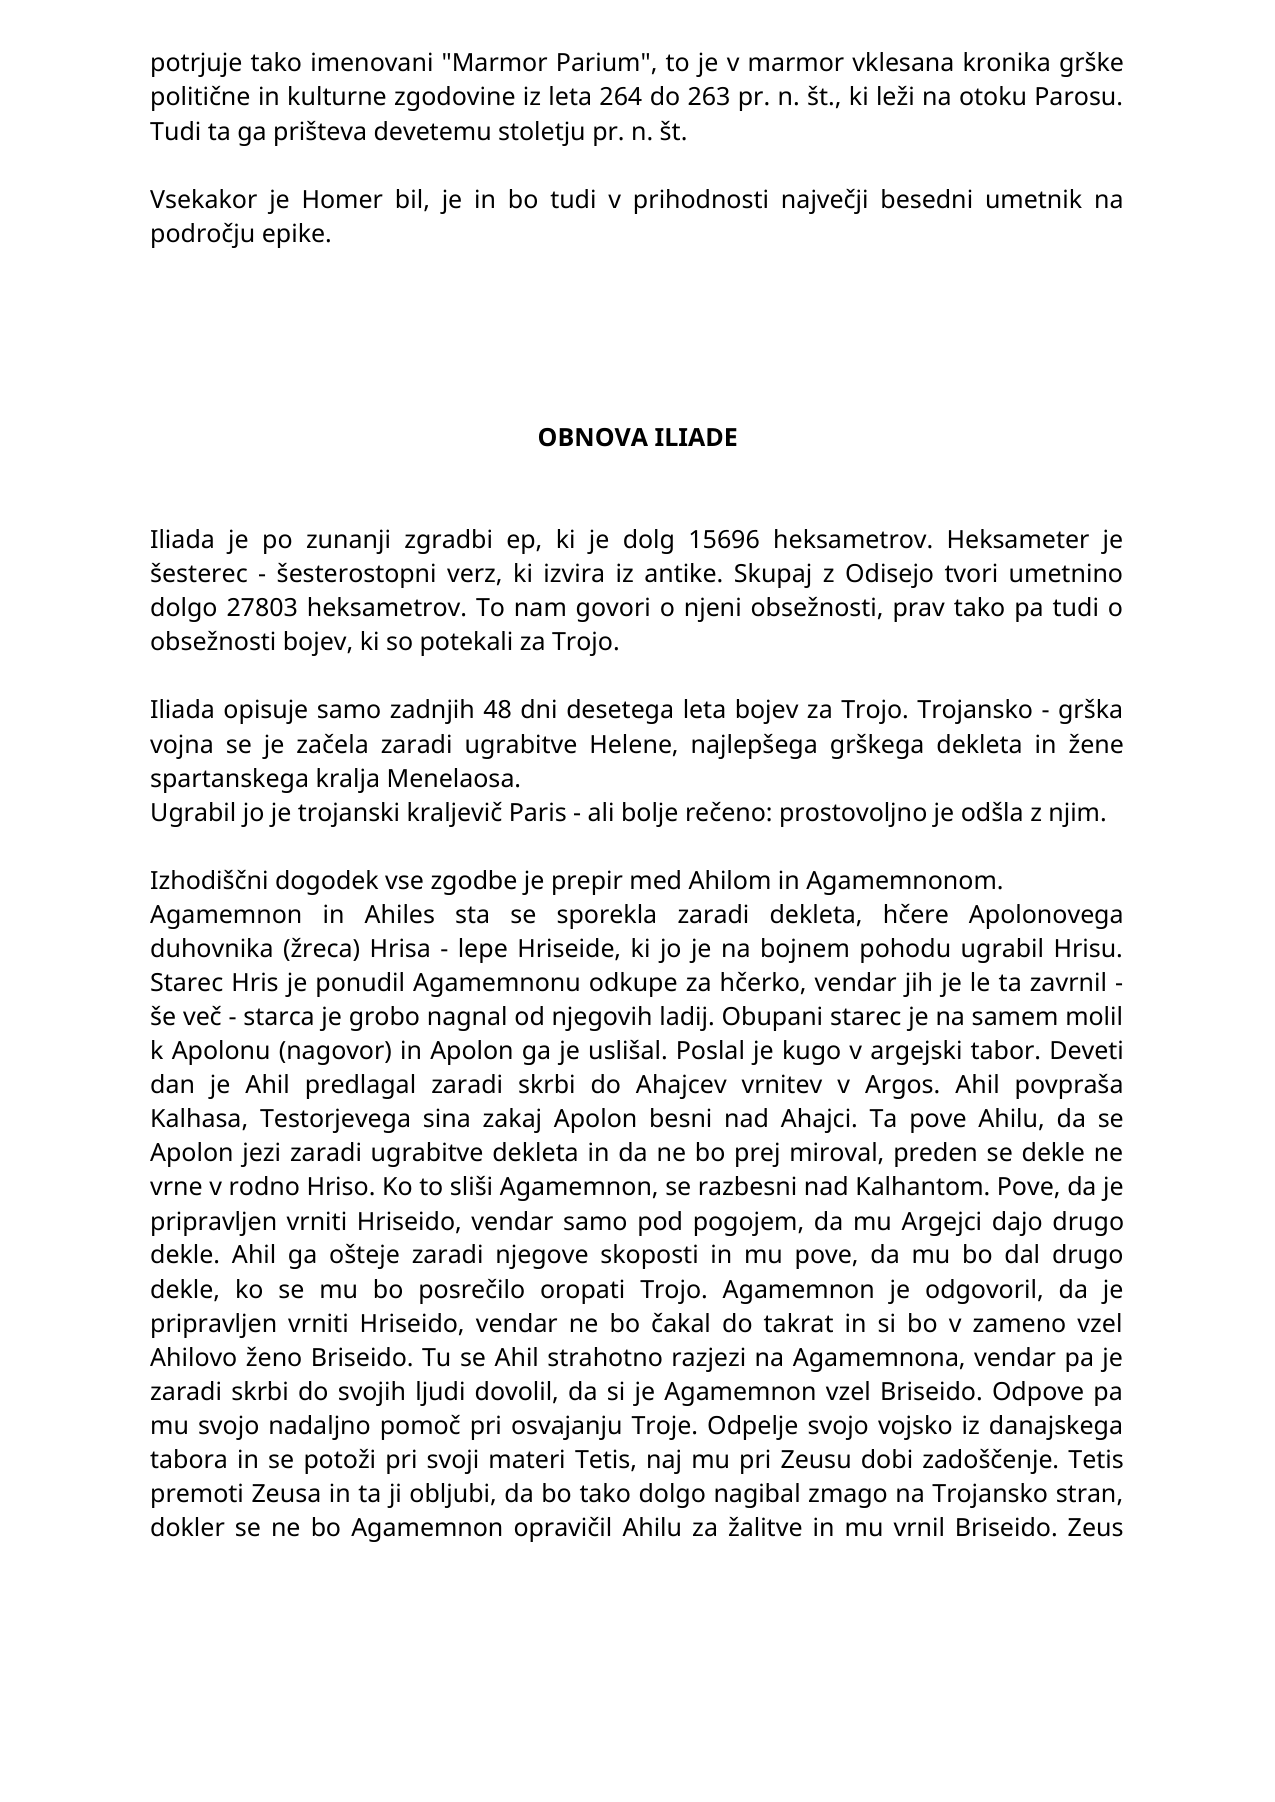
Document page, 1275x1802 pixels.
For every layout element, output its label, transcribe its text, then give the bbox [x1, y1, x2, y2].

text Iliada je po zunanji zgradbi ep, ki je dolg 15696 heksametrov. Heksameter je šesterec - šesterostopni verz, ki izvira iz antike. Skupaj z Odisejo tvori umetnino dolgo 27803 heksametrov. To nam govori o njeni obsežnosti, prav tako pa tudi o obsežnosti bojev, ki so potekali za Trojo. [150, 522, 1125, 658]
text Ugrabil jo je trojanski kraljevič Paris - ali bolje rečeno: prostovoljno je odšla z njim. [150, 794, 1125, 828]
text Vsekakor je Homer bil, je in bo tudi v prihodnosti največji besedni umetnik na področju epike. [150, 181, 1125, 249]
text Agamemnon in Ahiles sta se sporekla zaradi dekleta, hčere Apolonovega duhovnika (žreca) Hrisa - lepe Hriseide, ki jo je na bojnem pohodu ugrabil Hrisu. Starec Hris je ponudil Agamemnonu odkupe za hčerko, vendar jih je le ta zavrnil - še več - starca je grobo nagnal od njegovih ladij. Obupani starec je na samem molil k Apolonu (nagovor) in Apolon ga je uslišal. Poslal je kugo v argejski tabor. Deveti dan je Ahil predlagal zaradi skrbi do Ahajcev vrnitev v Argos. Ahil povpraša Kalhasa, Testorjevega sina zakaj Apolon besni nad Ahajci. Ta pove Ahilu, da se Apolon jezi zaradi ugrabitve dekleta in da ne bo prej miroval, preden se dekle ne vrne v rodno Hriso. Ko to sliši Agamemnon, se razbesni nad Kalhantom. Pove, da je pripravljen vrniti Hriseido, vendar samo pod pogojem, da mu Argejci dajo drugo dekle. Ahil ga ošteje zaradi njegove skoposti in mu pove, da mu bo dal drugo dekle, ko se mu bo posrečilo oropati Trojo. Agamemnon je odgovoril, da je pripravljen vrniti Hriseido, vendar ne bo čakal do takrat in si bo v zameno vzel Ahilovo ženo Briseido. Tu se Ahil strahotno razjezi na Agamemnona, vendar pa je zaradi skrbi do svojih ljudi dovolil, da si je Agamemnon vzel Briseido. Odpove pa mu svojo nadaljno pomoč pri osvajanju Troje. Odpelje svojo vojsko iz danajskega tabora in se potoži pri svoji materi Tetis, naj mu pri Zeusu dobi zadoščenje. Tetis premoti Zeusa in ta ji obljubi, da bo tako dolgo nagibal zmago na Trojansko stran, dokler se ne bo Agamemnon opravičil Ahilu za žalitve in mu vrnil Briseido. Zeus [150, 897, 1125, 1544]
text Iliada opisuje samo zadnjih 48 dni desetega leta bojev za Trojo. Trojansko - grška vojna se je začela zaradi ugrabitve Helene, najlepšega grškega dekleta in žene spartanskega kralja Menelaosa. [150, 692, 1125, 794]
text Izhodiščni dogodek vse zgodbe je prepir med Ahilom in Agamemnonom. [150, 862, 1125, 897]
text OBNOVA ILIADE [150, 420, 1125, 454]
text potrjuje tako imenovani "Marmor Parium", to je v marmor vklesana kronika grške politične in kulturne zgodovine iz leta 264 do 263 pr. n. št., ki leži na otoku Parosu. Tudi ta ga prišteva devetemu stoletju pr. n. št. [150, 45, 1125, 147]
